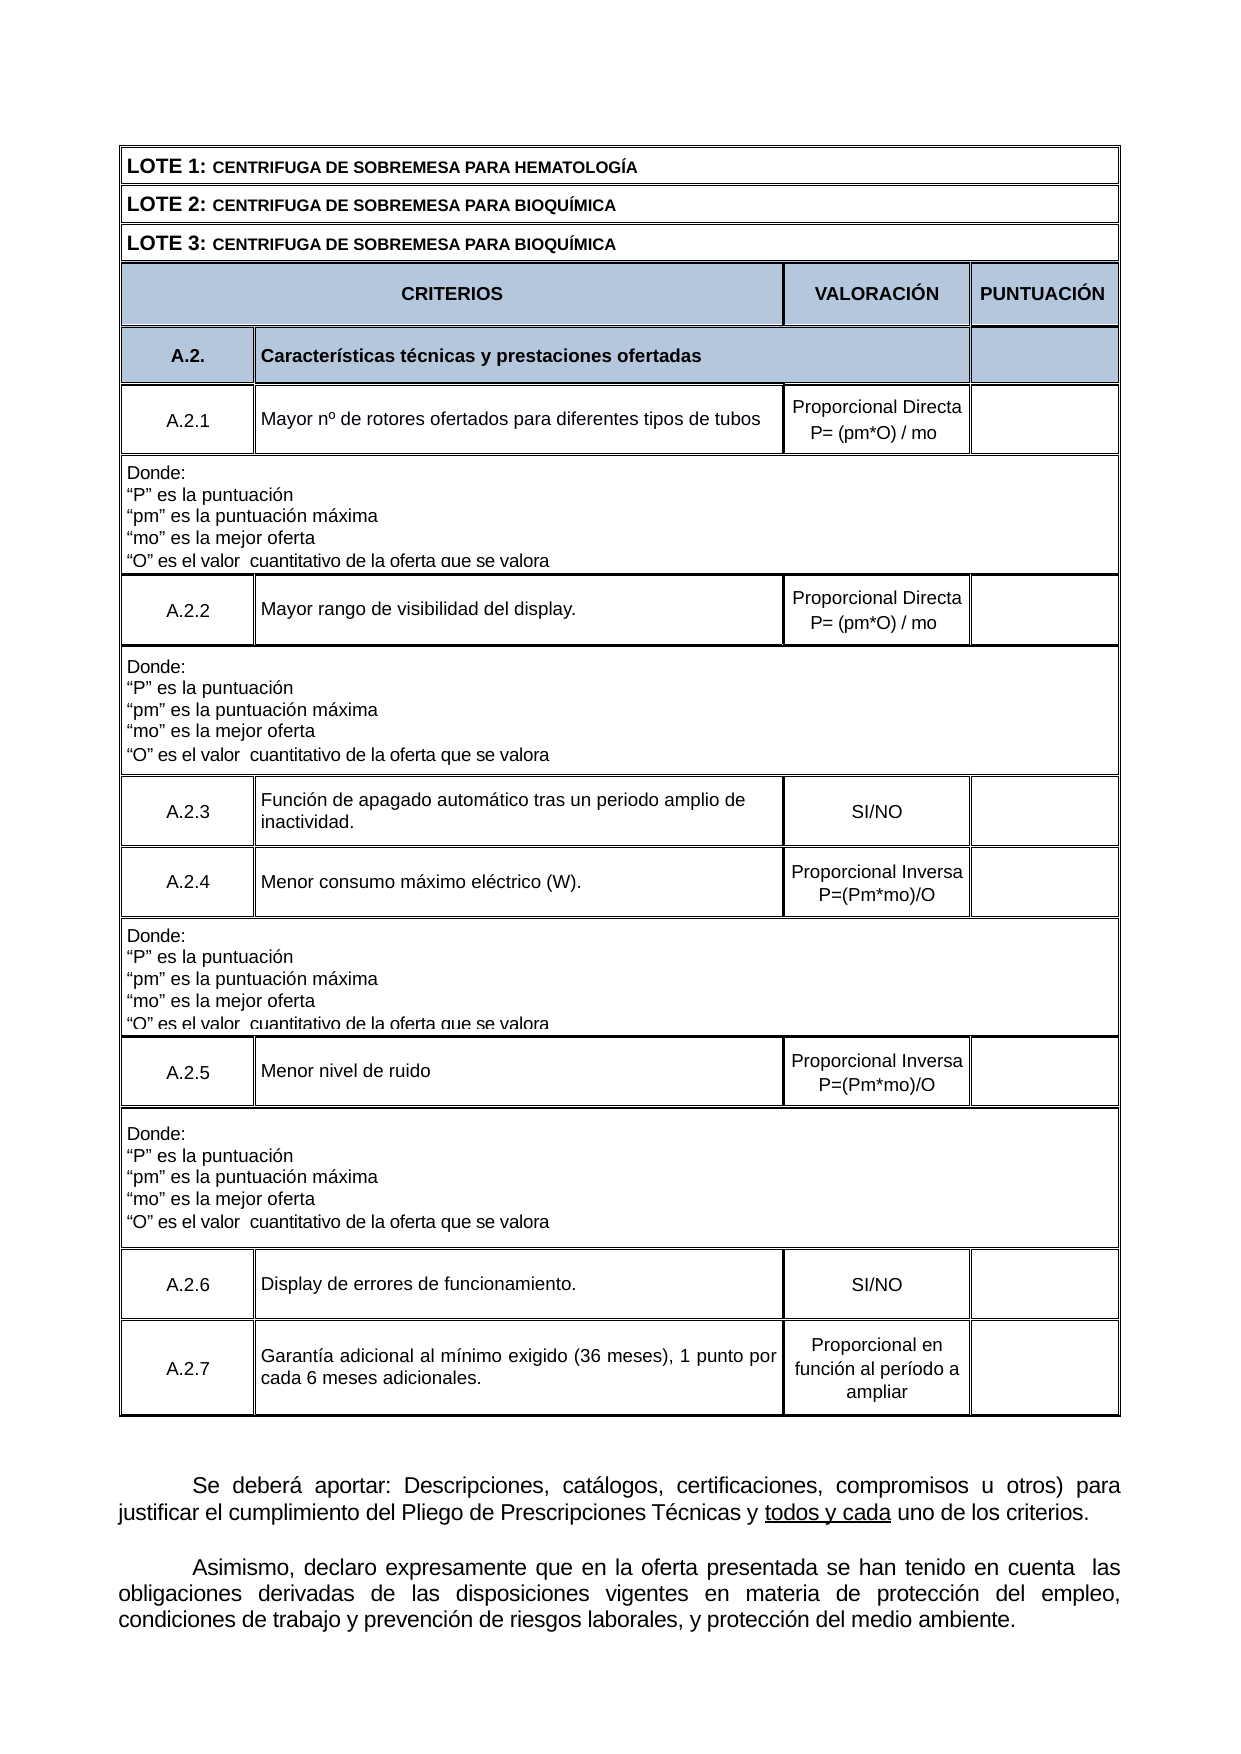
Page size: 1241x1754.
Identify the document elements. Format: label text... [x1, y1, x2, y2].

table_cell Donde: “P” es la puntuación “pm” es la puntuación máxima “mo” es la mejor oferta “O” es el valor cuantitativo de la oferta que se valora [122, 647, 1118, 774]
table_cell [972, 576, 1118, 643]
table_cell Proporcional Inversa P=(Pm*mo)/O [785, 1038, 969, 1105]
table_cell Proporcional en función al período a ampliar [785, 1321, 969, 1414]
table_cell A.2.2 [122, 576, 253, 643]
table_cell [972, 328, 1118, 382]
table_cell [972, 1321, 1118, 1414]
table_cell [972, 777, 1118, 845]
table_header LOTE 1: CENTRIFUGA DE SOBREMESA PARA HEMATOLOGÍA [122, 148, 1118, 183]
table_cell Mayor nº de rotores ofertados para diferentes tipos de tubos [256, 386, 782, 453]
table_cell Proporcional Directa P= (pm*O) / mo [785, 386, 969, 453]
table_cell A.2. [122, 328, 253, 382]
text Se deberá aportar: Descripciones, catálogos, certificaciones, compromisos u otros) para justificar el cumplimiento del Pliego de Prescripciones Técnicas y todos y cada uno de los criterios. [118, 1472, 1122, 1525]
table_cell VALORACIÓN [785, 264, 969, 324]
table_cell Menor consumo máximo eléctrico (W). [256, 848, 782, 916]
table_cell [972, 1250, 1118, 1318]
table_cell SI/NO [785, 1250, 969, 1318]
table_cell A.2.5 [122, 1038, 253, 1105]
table_cell A.2.6 [122, 1250, 253, 1318]
table_cell [972, 848, 1118, 916]
table_cell Display de errores de funcionamiento. [256, 1250, 782, 1318]
text Asimismo, declaro expresamente que en la oferta presentada se han tenido en cuenta las obligaciones derivadas de las disposiciones vigentes en materia de protección del empleo, condiciones de trabajo y prevención de riesgos laborales, y protección del medio ambiente. [118, 1553, 1122, 1633]
table_cell Características técnicas y prestaciones ofertadas [256, 328, 969, 382]
table_cell A.2.3 [122, 777, 253, 845]
table_cell PUNTUACIÓN [972, 264, 1118, 324]
table_cell Proporcional Directa P= (pm*O) / mo [785, 576, 969, 643]
table_cell [972, 386, 1118, 453]
table_cell Menor nivel de ruido [256, 1038, 782, 1105]
table_cell A.2.1 [122, 386, 253, 453]
table_cell A.2.7 [122, 1321, 253, 1414]
table_cell Garantía adicional al mínimo exigido (36 meses), 1 punto por cada 6 meses adicionales. [256, 1321, 782, 1414]
table_cell Mayor rango de visibilidad del display. [256, 576, 782, 643]
table_cell A.2.4 [122, 848, 253, 916]
table_cell Proporcional Inversa P=(Pm*mo)/O [785, 848, 969, 916]
table_cell Función de apagado automático tras un periodo amplio de inactividad. [256, 777, 782, 845]
table_cell Donde: “P” es la puntuación “pm” es la puntuación máxima “mo” es la mejor oferta “O” es el valor cuantitativo de la oferta que se valora [122, 919, 1118, 1034]
table_cell CRITERIOS [122, 264, 782, 324]
table_cell LOTE 3: CENTRIFUGA DE SOBREMESA PARA BIOQUÍMICA [122, 225, 1118, 260]
table_cell [972, 1038, 1118, 1105]
table_cell LOTE 2: CENTRIFUGA DE SOBREMESA PARA BIOQUÍMICA [122, 186, 1118, 222]
table_cell Donde: “P” es la puntuación “pm” es la puntuación máxima “mo” es la mejor oferta “O” es el valor cuantitativo de la oferta que se valora [122, 456, 1118, 573]
table_cell Donde: “P” es la puntuación “pm” es la puntuación máxima “mo” es la mejor oferta “O” es el valor cuantitativo de la oferta que se valora [122, 1109, 1118, 1247]
table_cell SI/NO [785, 777, 969, 845]
